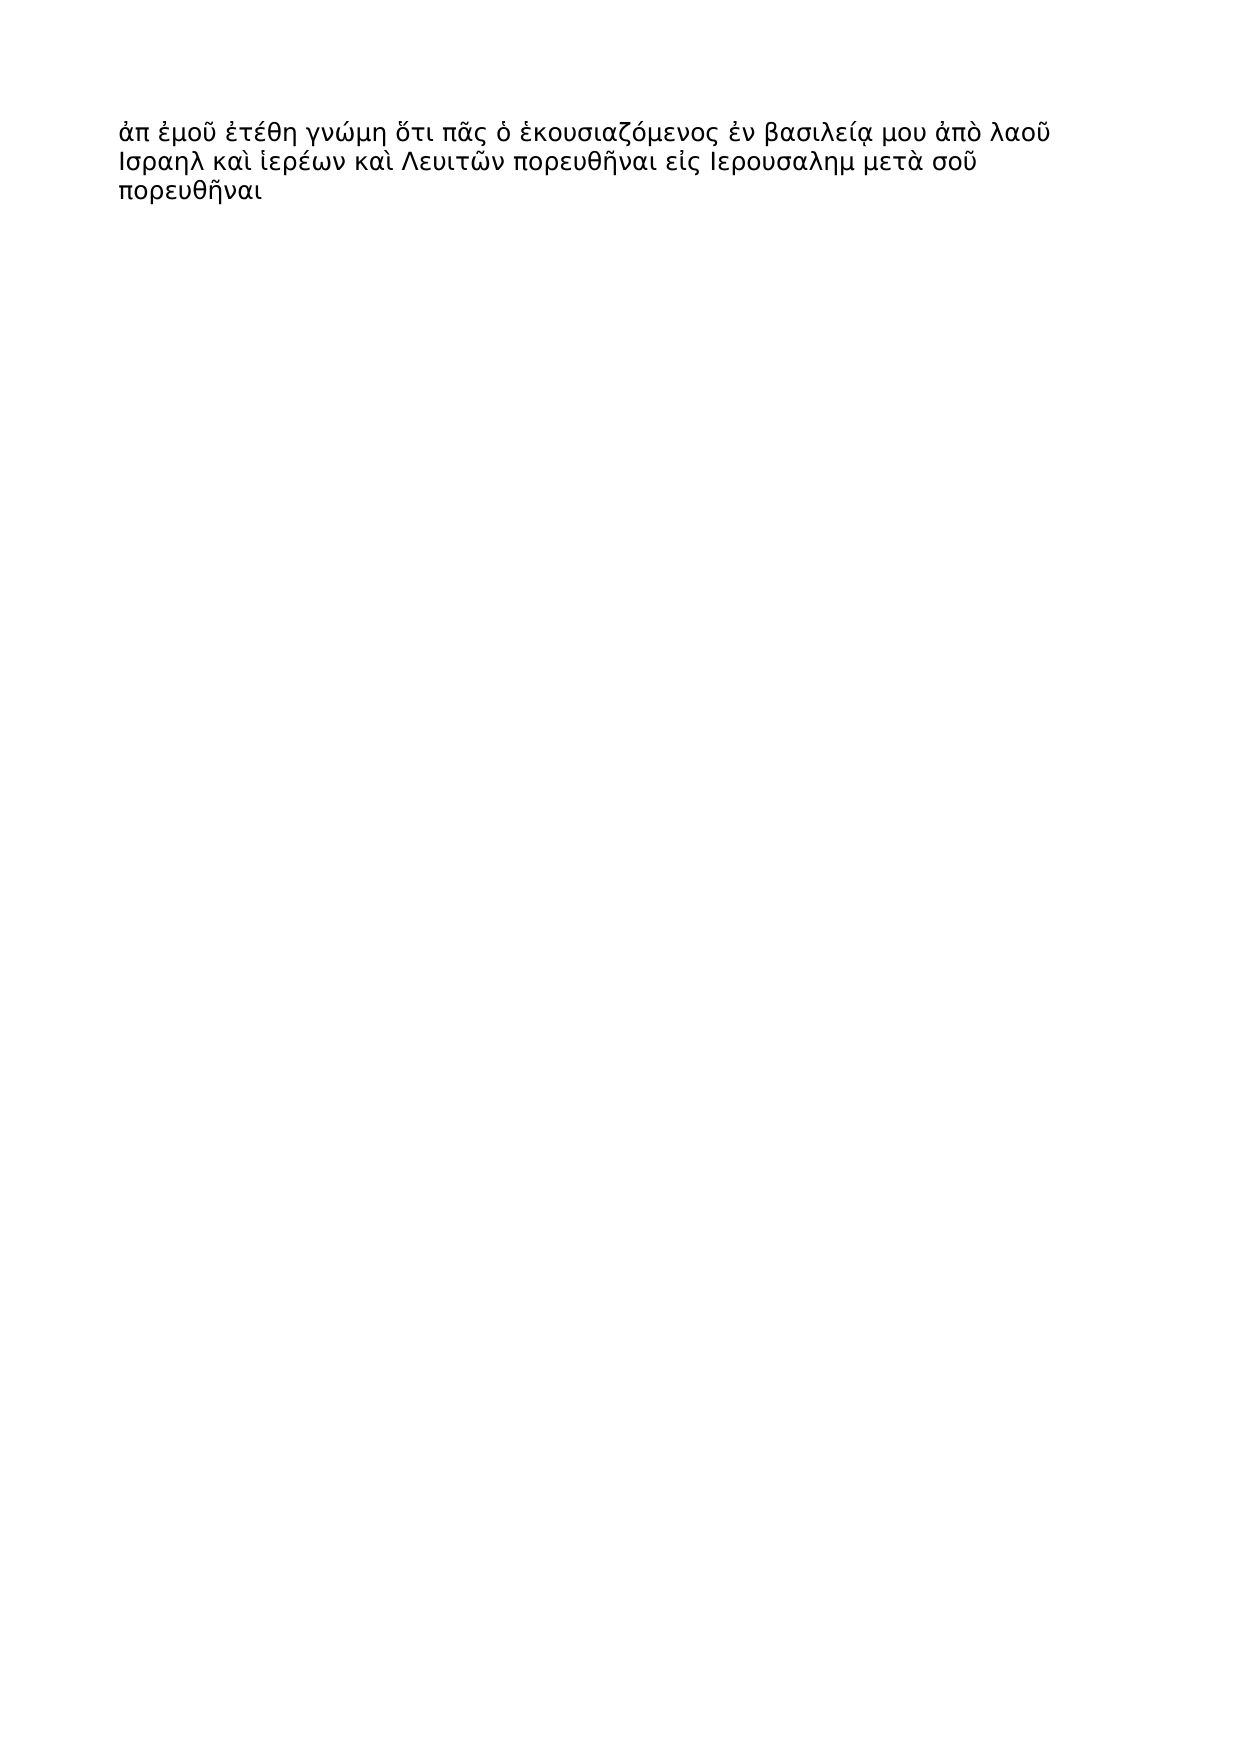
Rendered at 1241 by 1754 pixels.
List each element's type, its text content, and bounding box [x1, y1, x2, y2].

text ἀπ ἐμοῦ ἐτέθη γνώμη ὅτι πᾶς ὁ ἑκουσιαζόμενος ἐν βασιλείᾳ μου ἀπὸ λαοῦ Ισραηλ καὶ ἱερέων καὶ Λευιτῶν πορευθῆναι εἰς Ιερουσαλημ μετὰ σοῦ πορευθῆναι [118, 118, 1122, 206]
